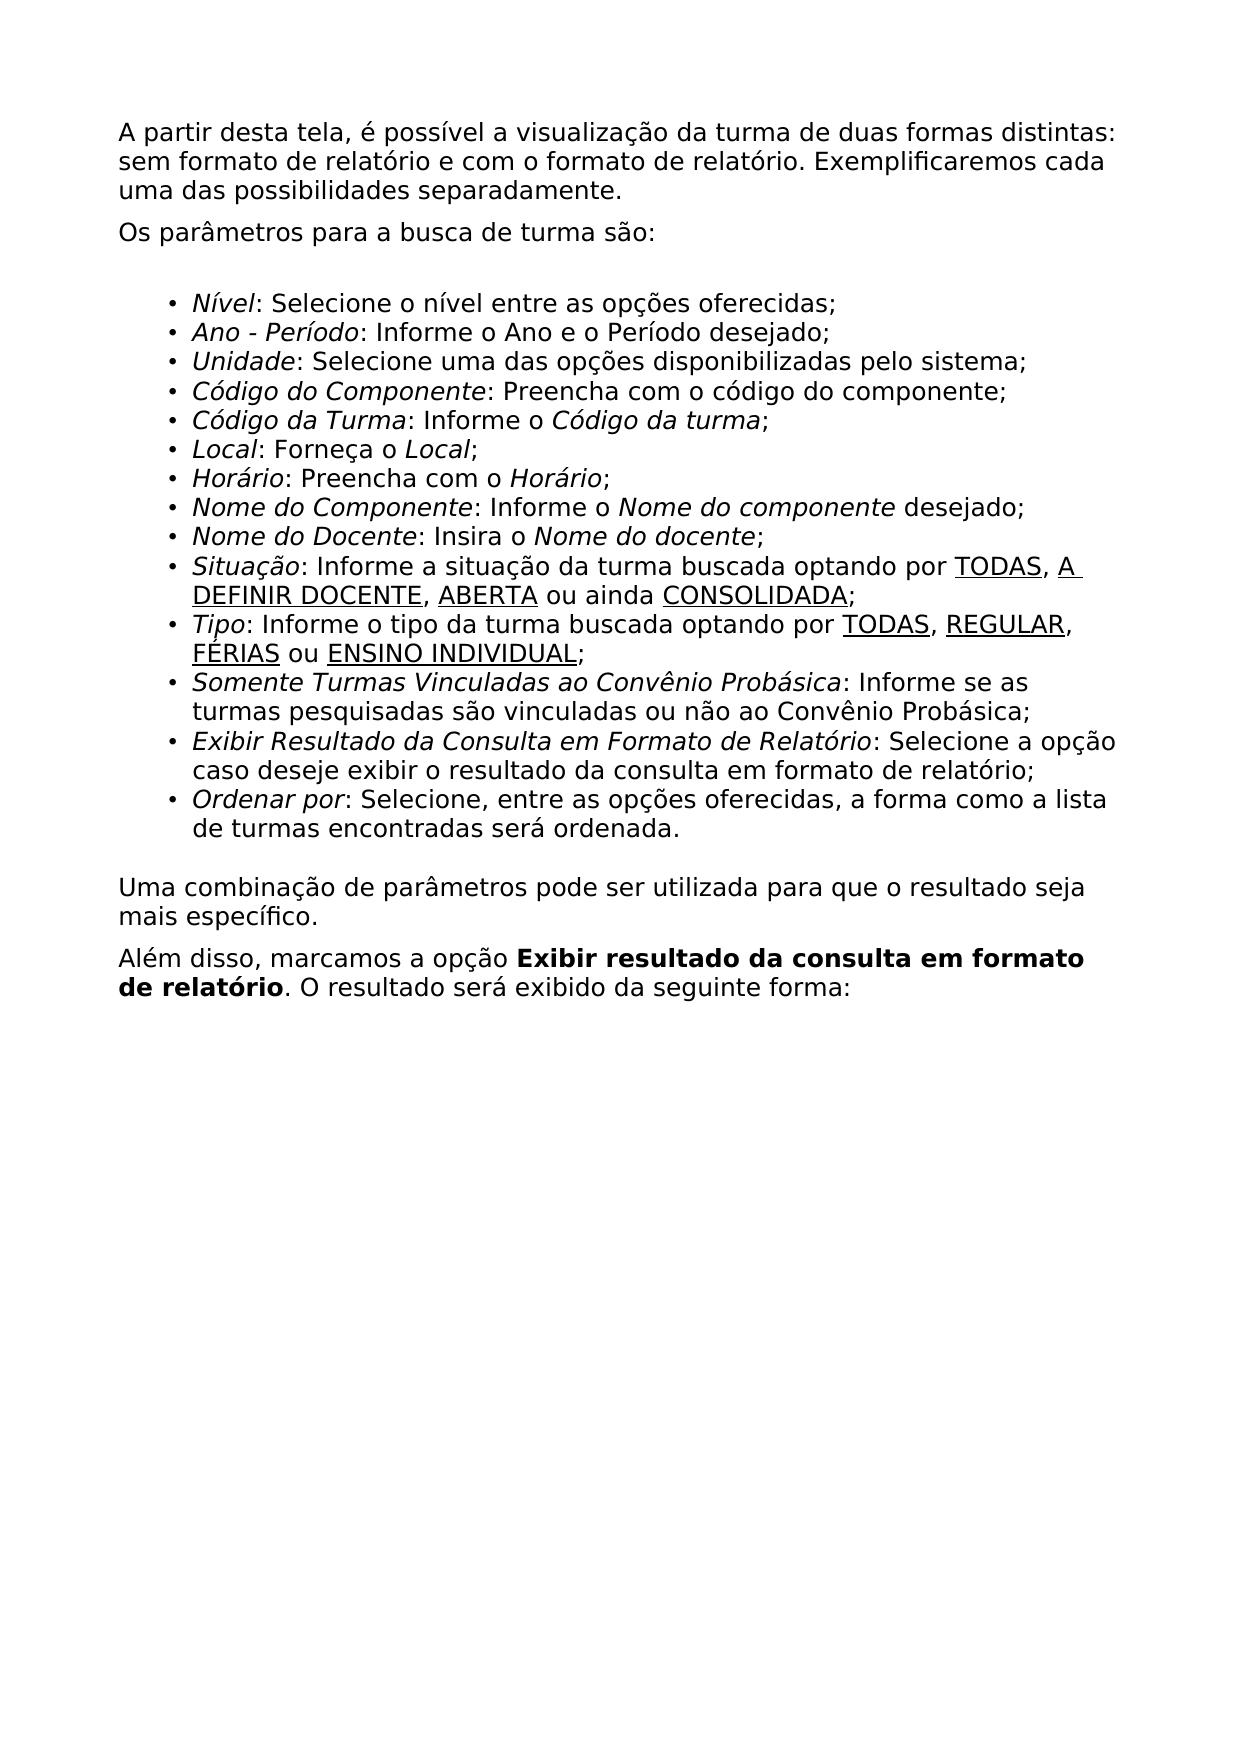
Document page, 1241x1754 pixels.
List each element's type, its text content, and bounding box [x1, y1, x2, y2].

text Além disso, marcamos a opção Exibir resultado da consulta em formato de relatório. O resultado será exibido da seguinte forma: [118, 944, 1122, 1002]
list Unidade: Selecione uma das opções disponibilizadas pelo sistema; [177, 348, 1122, 377]
list Tipo: Informe o tipo da turma buscada optando por TODAS, REGULAR, FÉRIAS ou ENSINO INDIVIDUAL; [177, 610, 1122, 668]
list Código da Turma: Informe o Código da turma; [177, 406, 1122, 435]
text Uma combinação de parâmetros pode ser utilizada para que o resultado seja mais específico. [118, 873, 1122, 931]
list Situação: Informe a situação da turma buscada optando por TODAS, A DEFINIR DOCENTE, ABERTA ou ainda CONSOLIDADA; [177, 552, 1122, 610]
list Local: Forneça o Local; [177, 435, 1122, 464]
text Os parâmetros para a busca de turma são: [118, 218, 1122, 247]
list Nível: Selecione o nível entre as opções oferecidas; [177, 289, 1122, 318]
list Nome do Componente: Informe o Nome do componente desejado; [177, 493, 1122, 523]
list Código do Componente: Preencha com o código do componente; [177, 377, 1122, 406]
list Nome do Docente: Insira o Nome do docente; [177, 523, 1122, 552]
list Ano - Período: Informe o Ano e o Período desejado; [177, 318, 1122, 348]
list Exibir Resultado da Consulta em Formato de Relatório: Selecione a opção caso deseje exibir o resultado da consulta em formato de relatório; [177, 727, 1122, 785]
list Somente Turmas Vinculadas ao Convênio Probásica: Informe se as turmas pesquisadas são vinculadas ou não ao Convênio Probásica; [177, 668, 1122, 727]
list Horário: Preencha com o Horário; [177, 464, 1122, 493]
text A partir desta tela, é possível a visualização da turma de duas formas distintas: sem formato de relatório e com o formato de relatório. Exemplificaremos cada uma das possibilidades separadamente. [118, 118, 1122, 206]
list Ordenar por: Selecione, entre as opções oferecidas, a forma como a lista de turmas encontradas será ordenada. [177, 785, 1122, 843]
